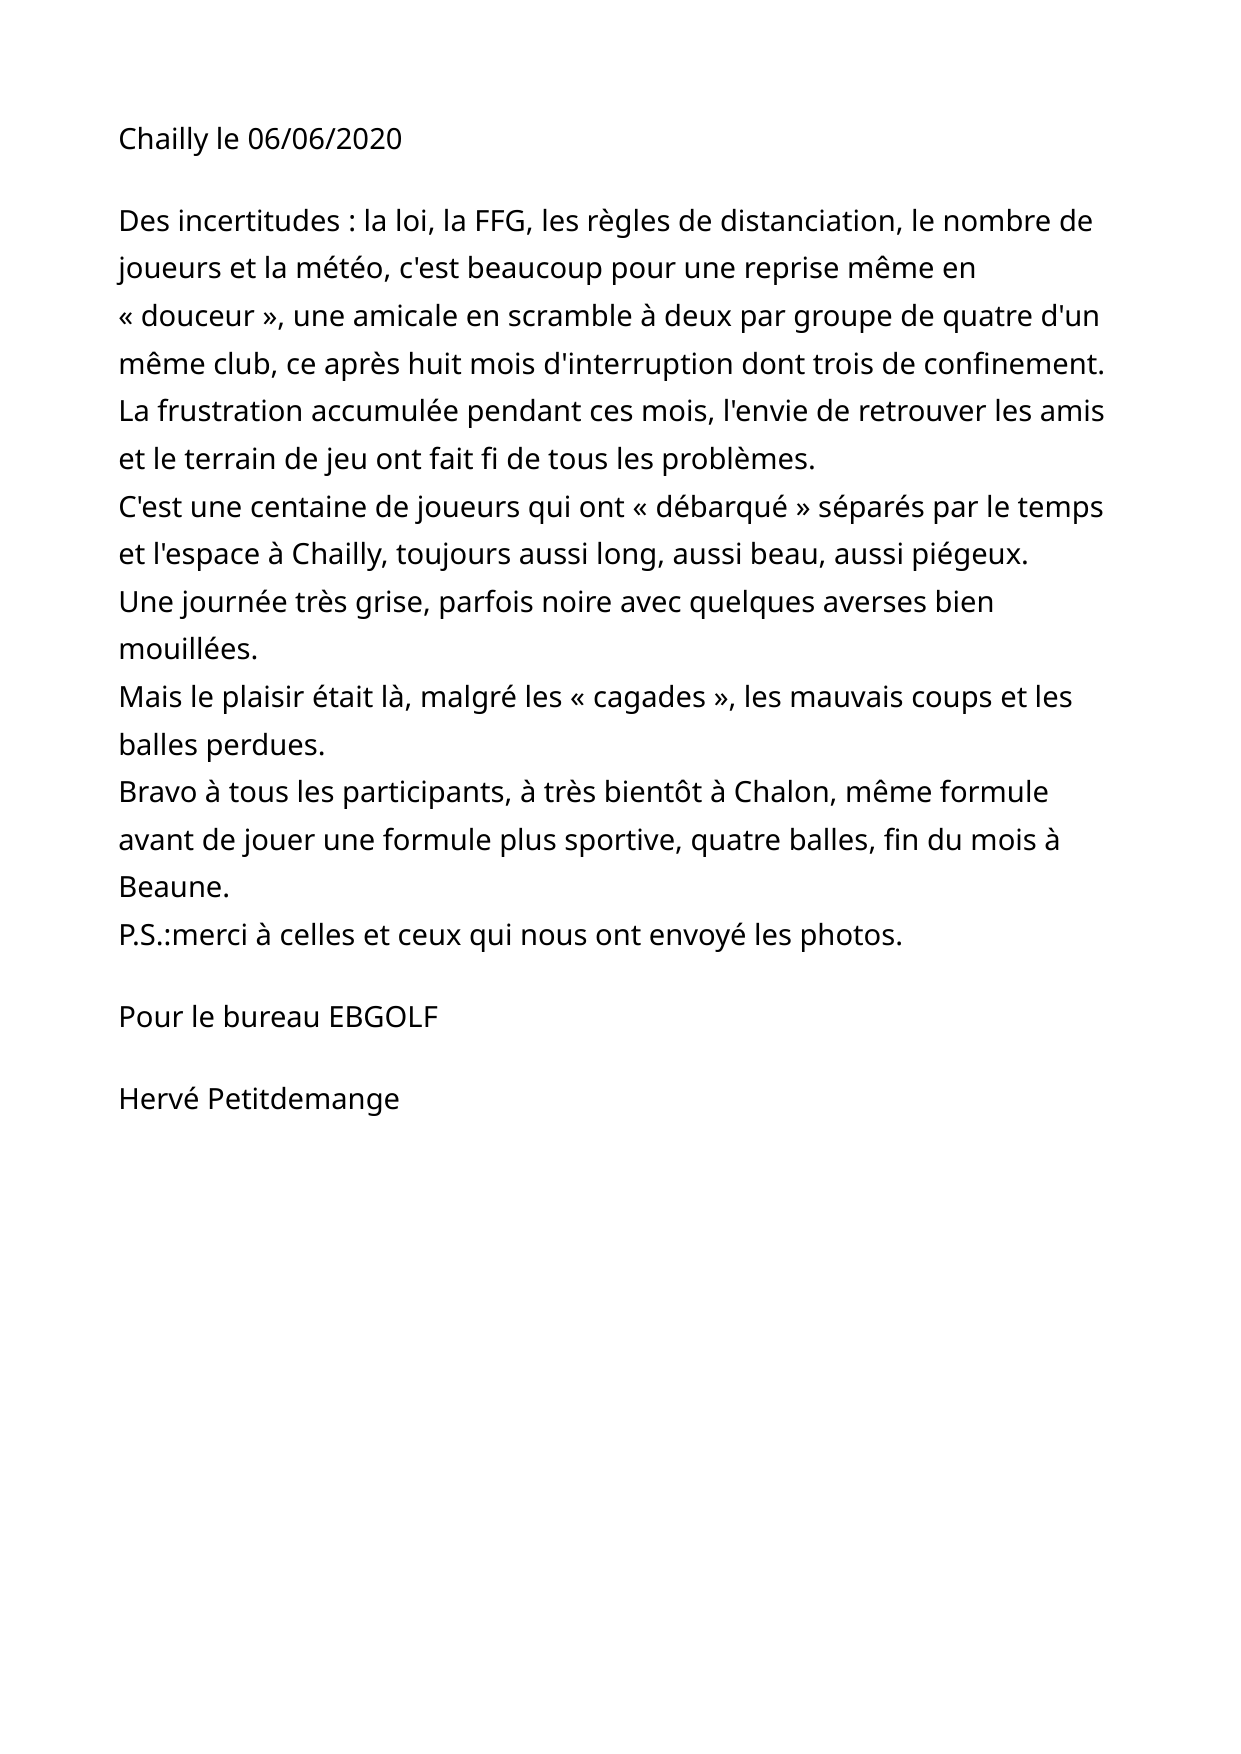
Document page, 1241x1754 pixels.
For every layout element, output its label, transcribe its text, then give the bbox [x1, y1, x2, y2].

text Une journée très grise, parfois noire avec quelques averses bien mouillées. [118, 581, 1122, 668]
text Pour le bureau EBGOLF [118, 996, 1122, 1036]
text Mais le plaisir était là, malgré les « cagades », les mauvais coups et les balles perdues. [118, 676, 1122, 763]
text Hervé Petitdemange [118, 1078, 1122, 1118]
text Chailly le 06/06/2020 [118, 118, 1122, 158]
text La frustration accumulée pendant ces mois, l'envie de retrouver les amis et le terrain de jeu ont fait fi de tous les problèmes. [118, 391, 1122, 478]
text P.S.:merci à celles et ceux qui nous ont envoyé les photos. [118, 914, 1122, 954]
text Bravo à tous les participants, à très bientôt à Chalon, même formule avant de jouer une formule plus sportive, quatre balles, fin du mois à Beaune. [118, 771, 1122, 906]
text C'est une centaine de joueurs qui ont « débarqué » séparés par le temps et l'espace à Chailly, toujours aussi long, aussi beau, aussi piégeux. [118, 486, 1122, 573]
text Des incertitudes : la loi, la FFG, les règles de distanciation, le nombre de joueurs et la météo, c'est beaucoup pour une reprise même en « douceur », une amicale en scramble à deux par groupe de quatre d'un même club, ce après huit mois d'interruption dont trois de confinement. [118, 200, 1122, 383]
